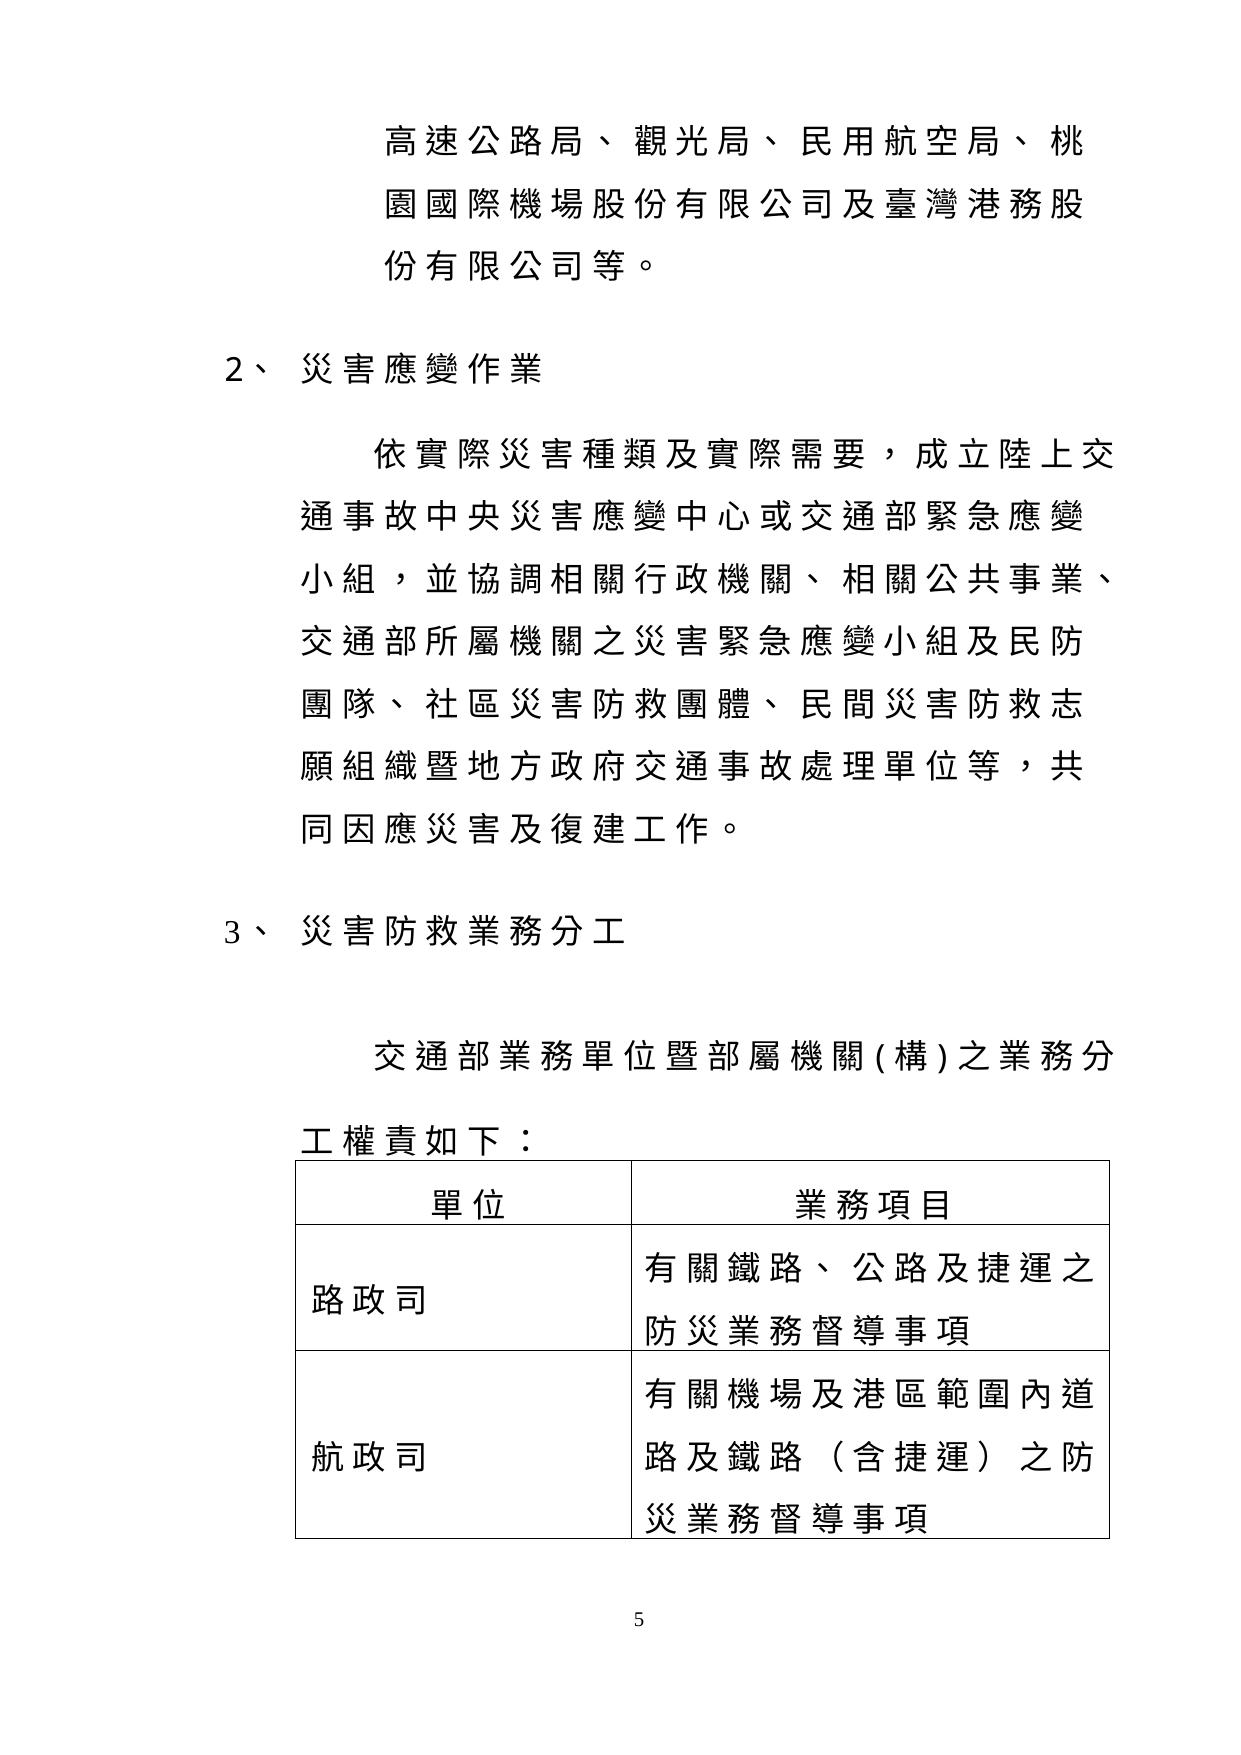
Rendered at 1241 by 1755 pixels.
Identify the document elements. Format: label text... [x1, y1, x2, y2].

table_cell 路政司 [296, 1225, 631, 1349]
table_header 業務項目 [632, 1161, 1109, 1223]
text 交通部業務單位暨部屬機關(構)之業務分工權責如下： [292, 972, 1119, 1160]
text 依實際災害種類及實際需要，成立陸上交通事故中央災害應變中心或交通部緊急應變小組，並協調相關行政機關、相關公共事業、交通部所屬機關之災害緊急應變小組及民防團隊、社區災害防救團體、民間災害防救志願組織暨地方政府交通事故處理單位等，共同因應災害及復建工作。 [292, 410, 1119, 847]
table_cell 有關鐵路、公路及捷運之防災業務督導事項 [632, 1225, 1109, 1349]
table_cell 有關機場及港區範圍內道路及鐵路（含捷運）之防災業務督導事項 [632, 1351, 1109, 1538]
list 高速公路局、觀光局、民用航空局、桃園國際機場股份有限公司及臺灣港務股份有限公司等。 [292, 97, 1119, 285]
list 災害應變作業 [221, 285, 1119, 410]
table_cell 航政司 [296, 1351, 631, 1538]
list 災害防救業務分工 [221, 847, 1119, 972]
table_header 單位 [296, 1161, 631, 1223]
